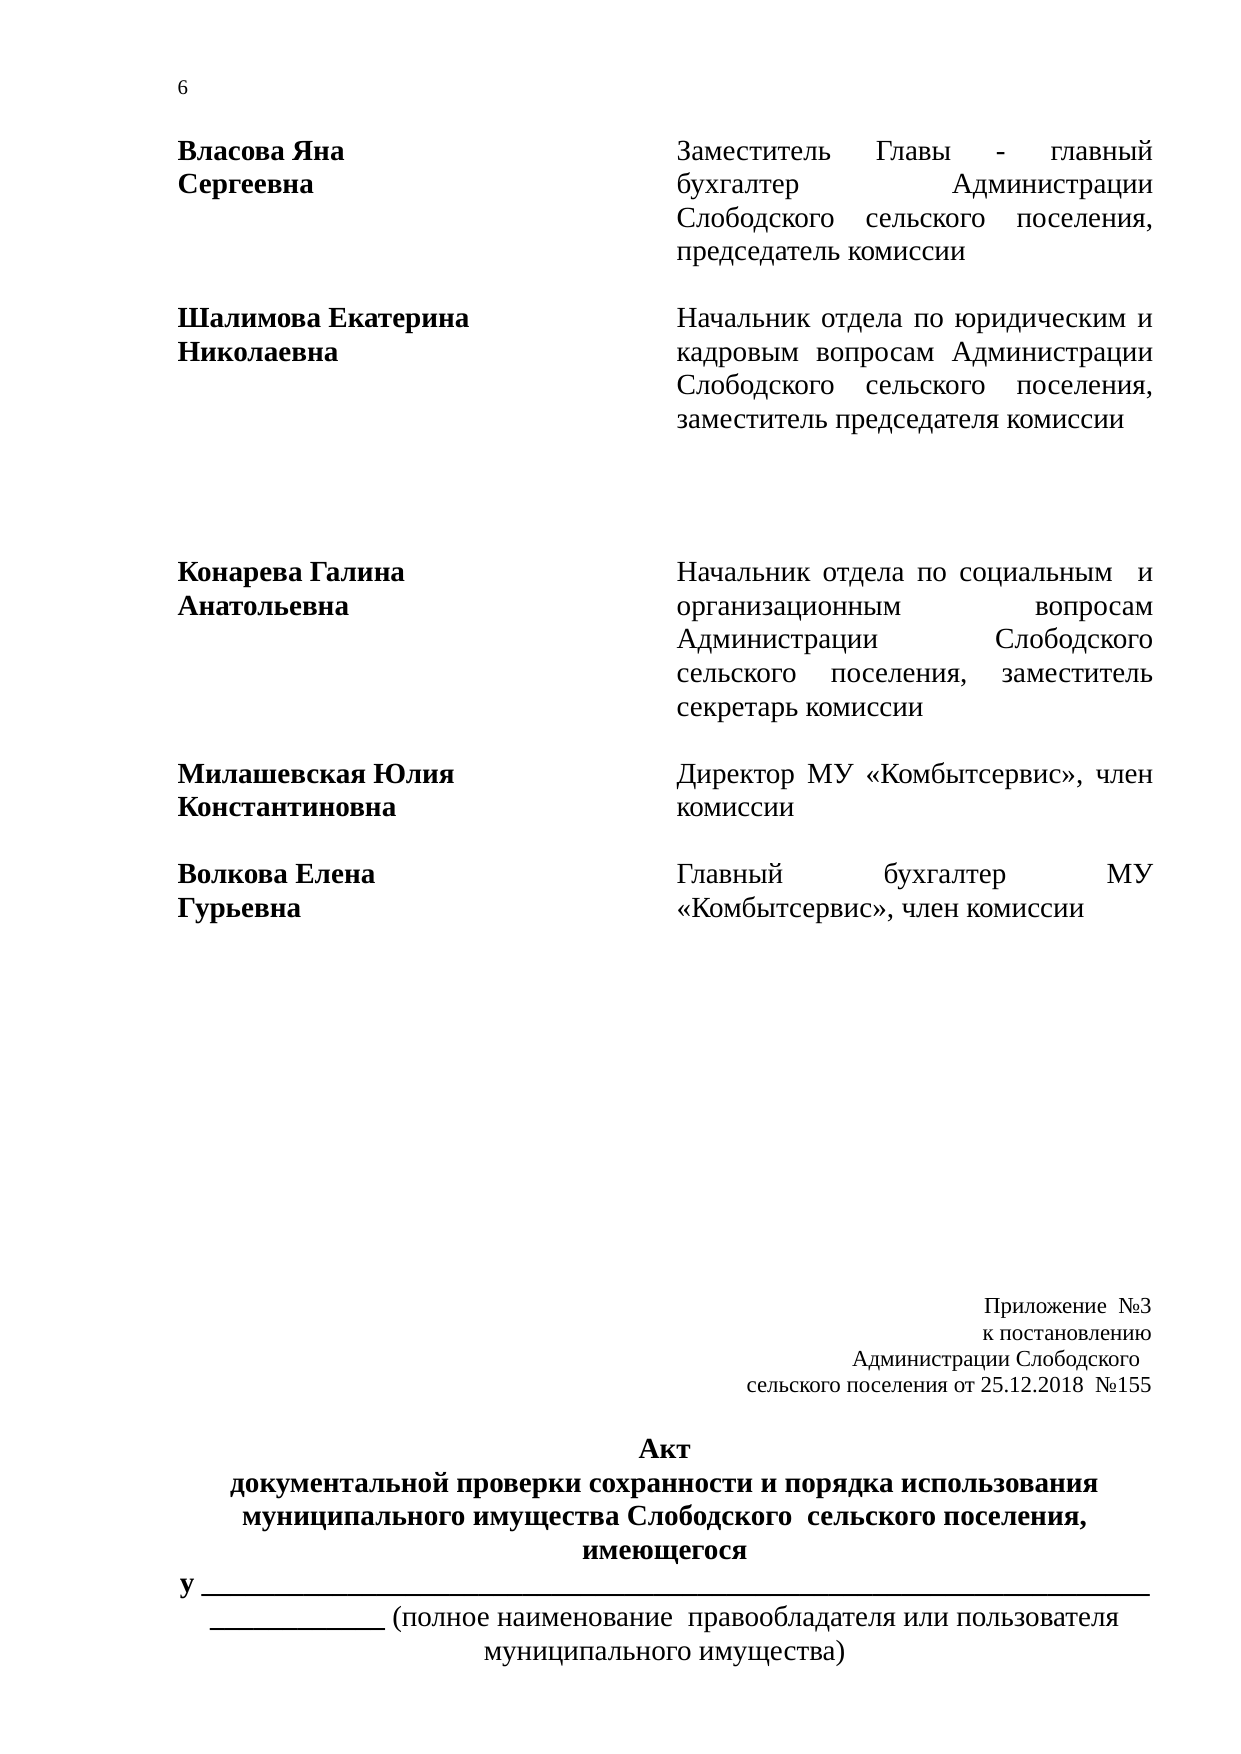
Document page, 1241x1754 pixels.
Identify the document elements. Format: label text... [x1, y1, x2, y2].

text документальной проверки сохранности и порядка использования муниципального имущества Слободского сельского поселения, имеющегося у _____________________________________________________________________________ (полное наименование правообладателя или пользователя муниципального имущества) [177, 1465, 1152, 1666]
table_cell [665, 435, 1164, 554]
table_cell Шалимова Екатерина Николаевна [166, 300, 665, 434]
table_cell Главный бухгалтер МУ «Комбытсервис», член комиссии [665, 823, 1164, 923]
text сельского поселения от 25.12.2018 №155 [177, 1372, 1152, 1398]
table_header Заместитель Главы - главный бухгалтер Администрации Слободского сельского поселения, председатель комиссии [665, 133, 1164, 300]
text Акт [177, 1431, 1152, 1465]
table_cell Начальник отдела по социальным и организационным вопросам Администрации Слободского сельского поселения, заместитель секретарь комиссии [665, 555, 1164, 756]
table_cell Волкова Елена Гурьевна [166, 823, 665, 923]
text Администрации Слободского [177, 1345, 1152, 1372]
table_cell [665, 924, 1164, 957]
table_cell [166, 435, 665, 554]
text Приложение №3 [177, 1292, 1152, 1319]
table_cell [166, 924, 665, 957]
table_cell Конарева Галина Анатольевна [166, 555, 665, 756]
table_cell Директор МУ «Комбытсервис», член комиссии [665, 756, 1164, 823]
table_cell Милашевская Юлия Константиновна [166, 756, 665, 823]
table_cell Начальник отдела по юридическим и кадровым вопросам Администрации Слободского сельского поселения, заместитель председателя комиссии [665, 300, 1164, 434]
table_header Власова Яна Сергеевна [166, 133, 665, 300]
text к постановлению [177, 1319, 1152, 1345]
